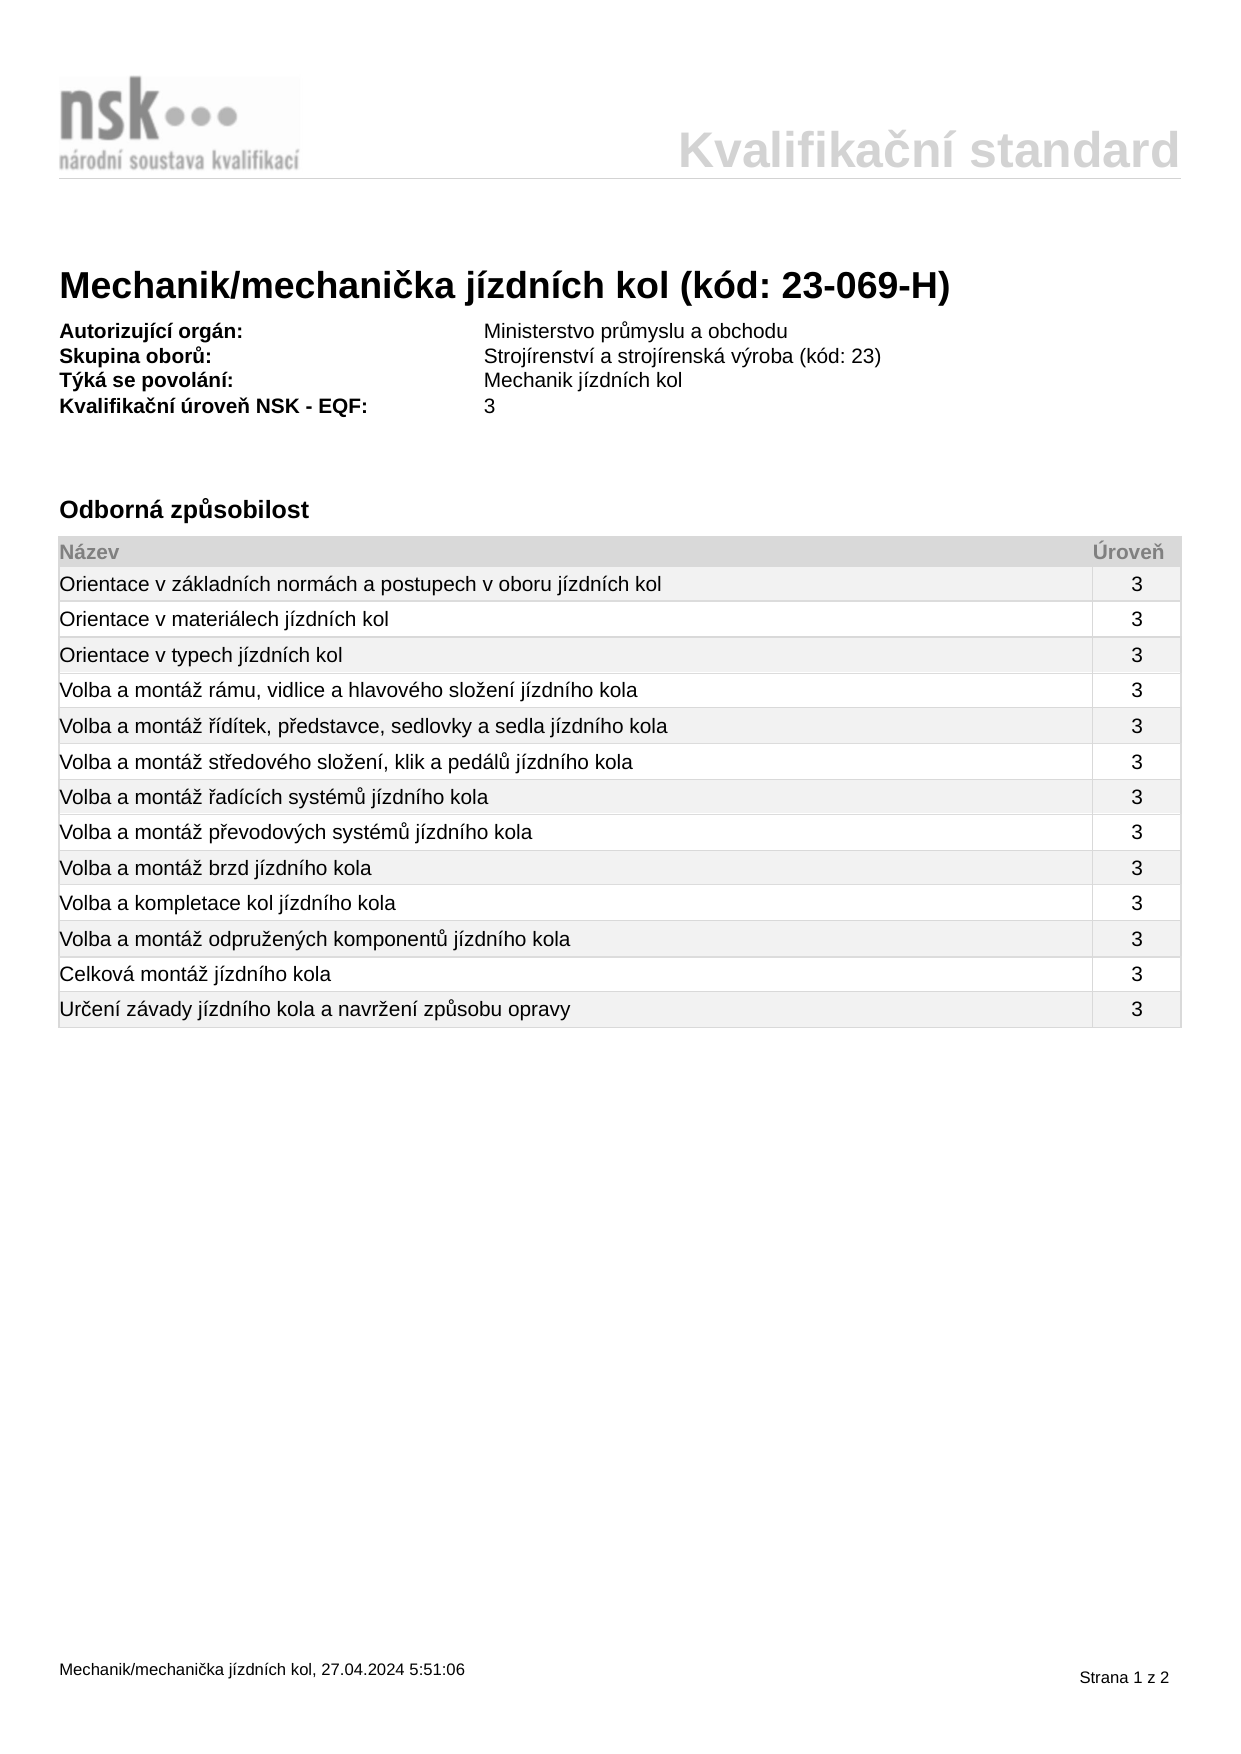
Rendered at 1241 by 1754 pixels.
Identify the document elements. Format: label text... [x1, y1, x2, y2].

table_cell [1169, 196, 1181, 224]
table_cell Volba a montáž převodových systémů jízdního kola [60, 815, 1092, 849]
table_cell [484, 1493, 620, 1659]
table_cell [59, 1327, 483, 1493]
table_cell [1169, 418, 1181, 489]
table_cell [1093, 1327, 1169, 1493]
table_cell Odborná způsobilost [59, 489, 1181, 524]
table_cell [484, 1327, 620, 1493]
table_cell [620, 524, 626, 536]
table_cell [1093, 1493, 1169, 1659]
table_cell [59, 418, 483, 489]
table_cell Název [60, 537, 1092, 566]
table_cell [1093, 1028, 1169, 1327]
table_cell [59, 524, 483, 536]
table_cell [626, 1028, 862, 1327]
table_cell [59, 307, 483, 319]
table_cell [1169, 1327, 1181, 1493]
picture [58, 59, 621, 172]
table_cell 3 [1093, 885, 1180, 920]
table_cell Autorizující orgán: [59, 319, 483, 343]
table_cell [1169, 1493, 1181, 1659]
table_cell [620, 418, 626, 489]
table_cell [1093, 418, 1169, 489]
table_cell [862, 307, 1093, 319]
table_cell [1169, 307, 1181, 319]
table_cell [59, 196, 483, 224]
table_cell 3 [1093, 921, 1180, 956]
table_cell Mechanik jízdních kol [484, 368, 1181, 393]
table_cell Orientace v materiálech jízdních kol [60, 602, 1092, 636]
table_cell Volba a montáž odpružených komponentů jízdního kola [60, 921, 1092, 956]
table_cell [626, 196, 862, 224]
table_cell Určení závady jízdního kola a navržení způsobu opravy [60, 992, 1092, 1027]
table_cell [620, 1493, 626, 1659]
table_cell [626, 307, 862, 319]
table_cell Volba a kompletace kol jízdního kola [60, 885, 1092, 920]
table_cell [1093, 307, 1169, 319]
table_cell Volba a montáž středového složení, klik a pedálů jízdního kola [60, 744, 1092, 779]
table_cell Orientace v typech jízdních kol [60, 638, 1092, 672]
table_cell [59, 1493, 483, 1659]
table_cell Úroveň [1093, 537, 1180, 566]
table_cell [484, 418, 620, 489]
table_cell [862, 1493, 1093, 1659]
table_cell [862, 418, 1093, 489]
table_cell 3 [1093, 958, 1180, 991]
table_cell 3 [1093, 780, 1180, 813]
table_header [621, 59, 626, 172]
table_cell [862, 524, 1093, 536]
table_cell [484, 524, 620, 536]
table_cell [862, 1327, 1093, 1493]
table_cell [620, 196, 626, 224]
table_cell 3 [1093, 992, 1180, 1027]
table_cell Ministerstvo průmyslu a obchodu [484, 319, 1181, 344]
table_header Kvalifikační standard [626, 59, 1181, 178]
table_cell [626, 1327, 862, 1493]
table_cell Celková montáž jízdního kola [60, 958, 1092, 991]
table_cell [484, 307, 620, 319]
table_cell [620, 1327, 626, 1493]
table_cell 3 [1093, 602, 1180, 636]
table_cell [59, 172, 483, 178]
table_cell [1093, 524, 1169, 536]
table_cell 3 [1093, 815, 1180, 849]
table_cell Mechanik/mechanička jízdních kol (kód: 23-069-H) [59, 224, 1181, 307]
table_cell Skupina oborů: [59, 344, 483, 368]
table_cell 3 [1093, 638, 1180, 672]
table_cell Strana 1 z 2 [862, 1660, 1169, 1696]
table_cell [626, 1493, 862, 1659]
table_cell 3 [1093, 674, 1180, 707]
table_cell [862, 196, 1093, 224]
table_cell [1169, 524, 1181, 536]
table_cell Volba a montáž řadících systémů jízdního kola [60, 780, 1092, 813]
table_cell Týká se povolání: [59, 368, 483, 392]
table_cell 3 [484, 394, 1181, 417]
table_cell [626, 524, 862, 536]
table_cell Kvalifikační úroveň NSK - EQF: [59, 394, 483, 417]
table_cell [626, 418, 862, 489]
table_cell [484, 172, 620, 178]
table_cell [484, 196, 620, 224]
table_cell [1169, 1660, 1181, 1696]
table_cell [484, 1028, 620, 1327]
table_cell Strojírenství a strojírenská výroba (kód: 23) [484, 344, 1181, 368]
table_cell [59, 179, 1181, 196]
table_cell [862, 1028, 1093, 1327]
table_cell [620, 307, 626, 319]
table_cell 3 [1093, 708, 1180, 743]
table_cell 3 [1093, 567, 1180, 600]
table_cell Volba a montáž řídítek, představce, sedlovky a sedla jízdního kola [60, 708, 1092, 743]
table_cell [1169, 1028, 1181, 1327]
table_cell Volba a montáž rámu, vidlice a hlavového složení jízdního kola [60, 674, 1092, 707]
table_cell [59, 1028, 483, 1327]
table_cell Volba a montáž brzd jízdního kola [60, 851, 1092, 884]
table_cell Orientace v základních normách a postupech v oboru jízdních kol [60, 567, 1092, 600]
table_cell [1093, 196, 1169, 224]
table_cell [620, 1028, 626, 1327]
table_cell 3 [1093, 851, 1180, 884]
table_cell Mechanik/mechanička jízdních kol, 27.04.2024 5:51:06 [59, 1660, 862, 1696]
table_cell 3 [1093, 744, 1180, 779]
